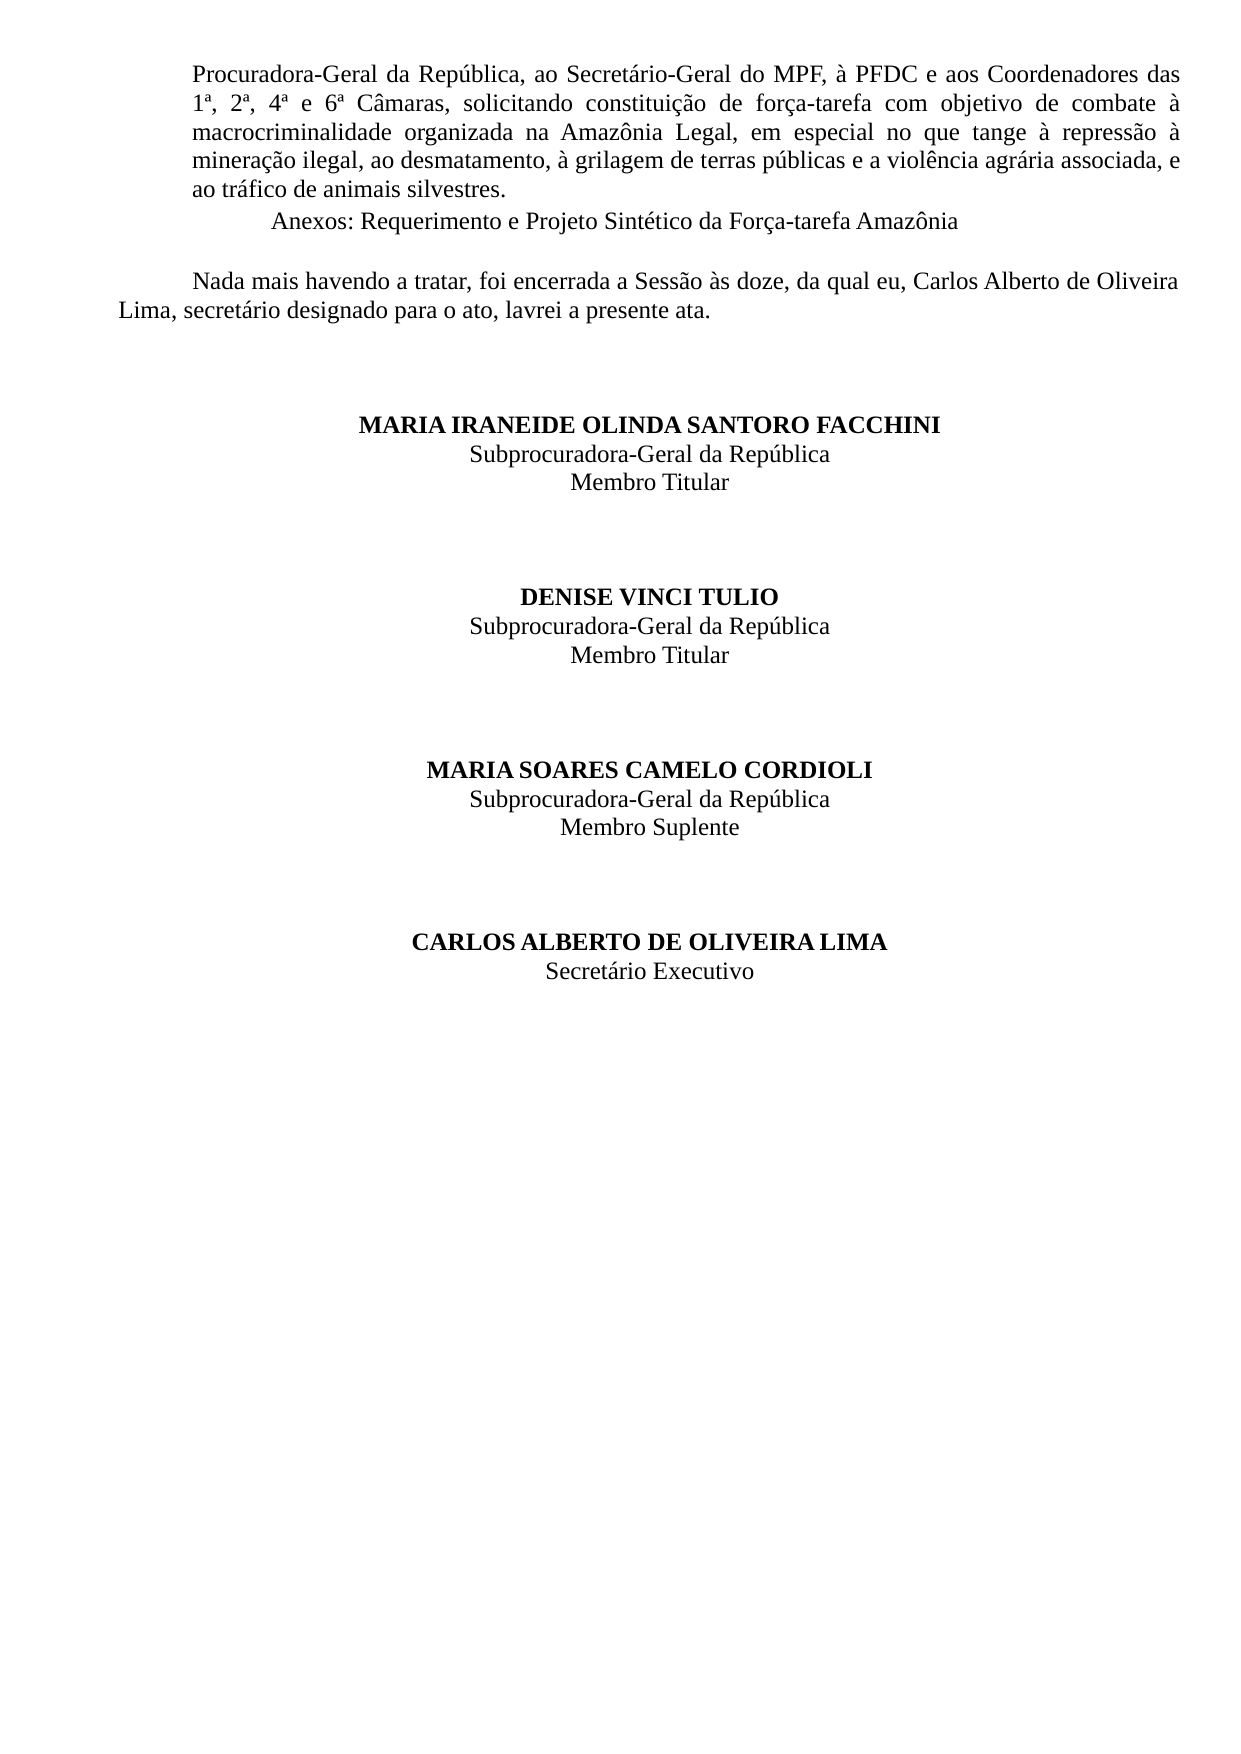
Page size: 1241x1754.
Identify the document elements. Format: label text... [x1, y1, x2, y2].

text Subprocuradora-Geral da República [118, 784, 1181, 812]
text Secretário Executivo [118, 956, 1181, 985]
text MARIA IRANEIDE OLINDA SANTORO FACCHINI [118, 410, 1181, 439]
text Membro Suplente [118, 812, 1181, 841]
text Nada mais havendo a tratar, foi encerrada a Sessão às doze, da qual eu, Carlos Alberto de Oliveira Lima, secretário designado para o ato, lavrei a presente ata. [118, 266, 1181, 324]
text MARIA SOARES CAMELO CORDIOLI [118, 755, 1181, 784]
text Membro Titular [118, 467, 1181, 496]
text Membro Titular [118, 640, 1181, 669]
text Subprocuradora-Geral da República [118, 439, 1181, 467]
text CARLOS ALBERTO DE OLIVEIRA LIMA [118, 927, 1181, 956]
text Procuradora-Geral da República, ao Secretário-Geral do MPF, à PFDC e aos Coordenadores das 1ª, 2ª, 4ª e 6ª Câmaras, solicitando constituição de força-tarefa com objetivo de combate à macrocriminalidade organizada na Amazônia Legal, em especial no que tange à repressão à mineração ilegal, ao desmatamento, à grilagem de terras públicas e a violência agrária associada, e ao tráfico de animais silvestres. [192, 59, 1181, 203]
text Anexos: Requerimento e Projeto Sintético da Força-tarefa Amazônia [266, 206, 1182, 234]
text DENISE VINCI TULIO [118, 582, 1181, 611]
text Subprocuradora-Geral da República [118, 611, 1181, 640]
